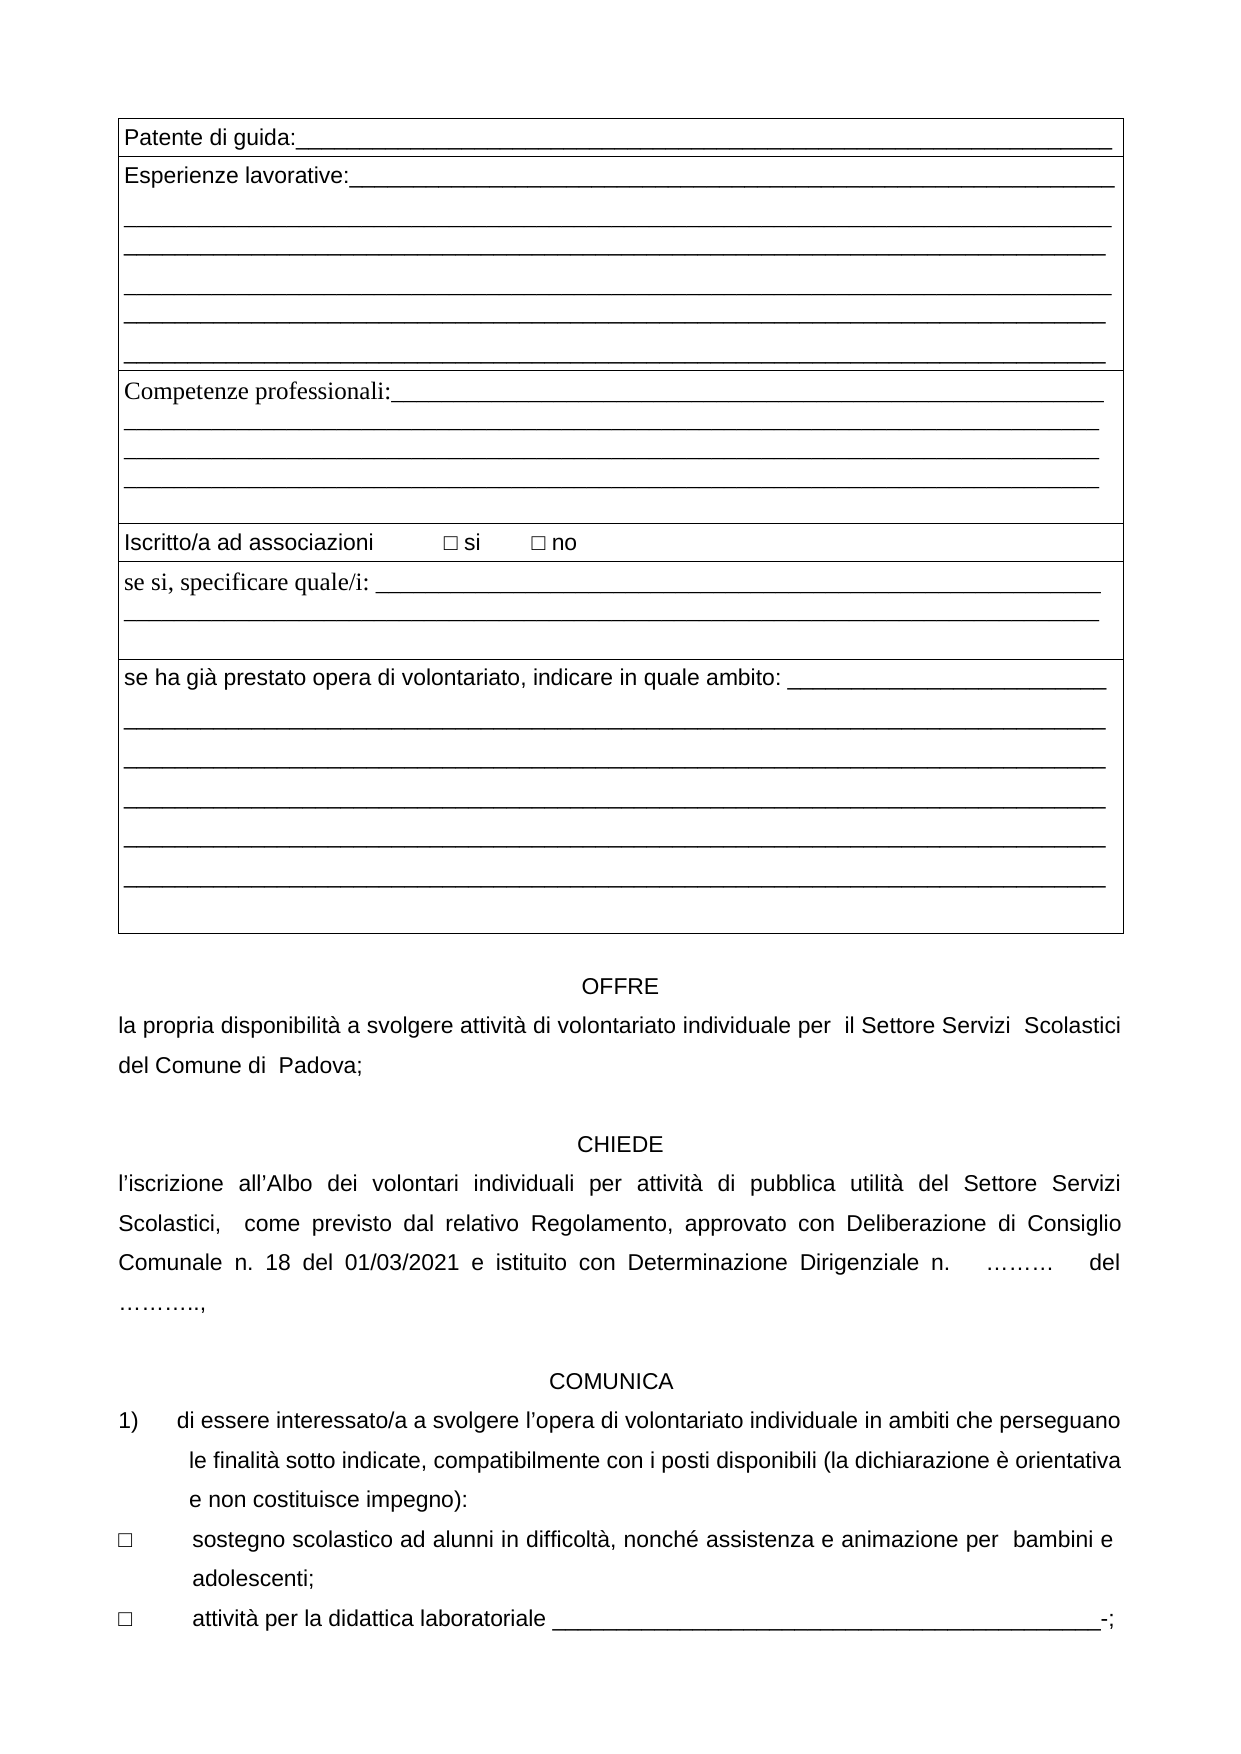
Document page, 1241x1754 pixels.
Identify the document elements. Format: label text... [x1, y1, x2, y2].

table_cell se si, specificare quale/i: __________________________________________________________ ______________________________________________________________________________ [119, 562, 1123, 658]
text la propria disponibilità a svolgere attività di volontariato individuale per il Settore Servizi Scolastici del Comune di Padova; [118, 1012, 1122, 1078]
table_cell Competenze professionali:_________________________________________________________ ______________________________________________________________________________ ______________________________________________________________________________ ______________________________________________________________________________ [119, 371, 1123, 523]
text CHIEDE [118, 1131, 1122, 1157]
text 1) di essere interessato/a a svolgere l’opera di volontariato individuale in ambiti che perseguano le finalità sotto indicate, compatibilmente con i posti disponibili (la dichiarazione è orientativa e non costituisce impegno): [118, 1407, 1122, 1512]
table_cell se ha già prestato opera di volontariato, indicare in quale ambito: _________________________ _____________________________________________________________________________ _____________________________________________________________________________ _____________________________________________________________________________ _____________________________________________________________________________ _____________________________________________________________________________ [119, 660, 1123, 933]
text □ sostegno scolastico ad alunni in difficoltà, nonché assistenza e animazione per bambini e adolescenti; [118, 1526, 1122, 1591]
table_cell Iscritto/a ad associazioni □ si □ no [119, 524, 1123, 561]
text OFFRE [118, 973, 1122, 999]
text □ attività per la didattica laboratoriale ___________________________________________-; [118, 1604, 1122, 1631]
text l’iscrizione all’Albo dei volontari individuali per attività di pubblica utilità del Settore Servizi Scolastici, come previsto dal relativo Regolamento, approvato con Deliberazione di Consiglio Comunale n. 18 del 01/03/2021 e istituito con Determinazione Dirigenziale n. ……… del ……….., [118, 1170, 1122, 1315]
text COMUNICA [118, 1368, 1122, 1394]
table_cell Patente di guida:________________________________________________________________ [119, 119, 1123, 156]
table_cell Esperienze lavorative:____________________________________________________________ _______________________________________________________________________________ _____________________________________________________________________________ _______________________________________________________________________________ _____________________________________________________________________________ _____________________________________________________________________________ [119, 157, 1123, 370]
